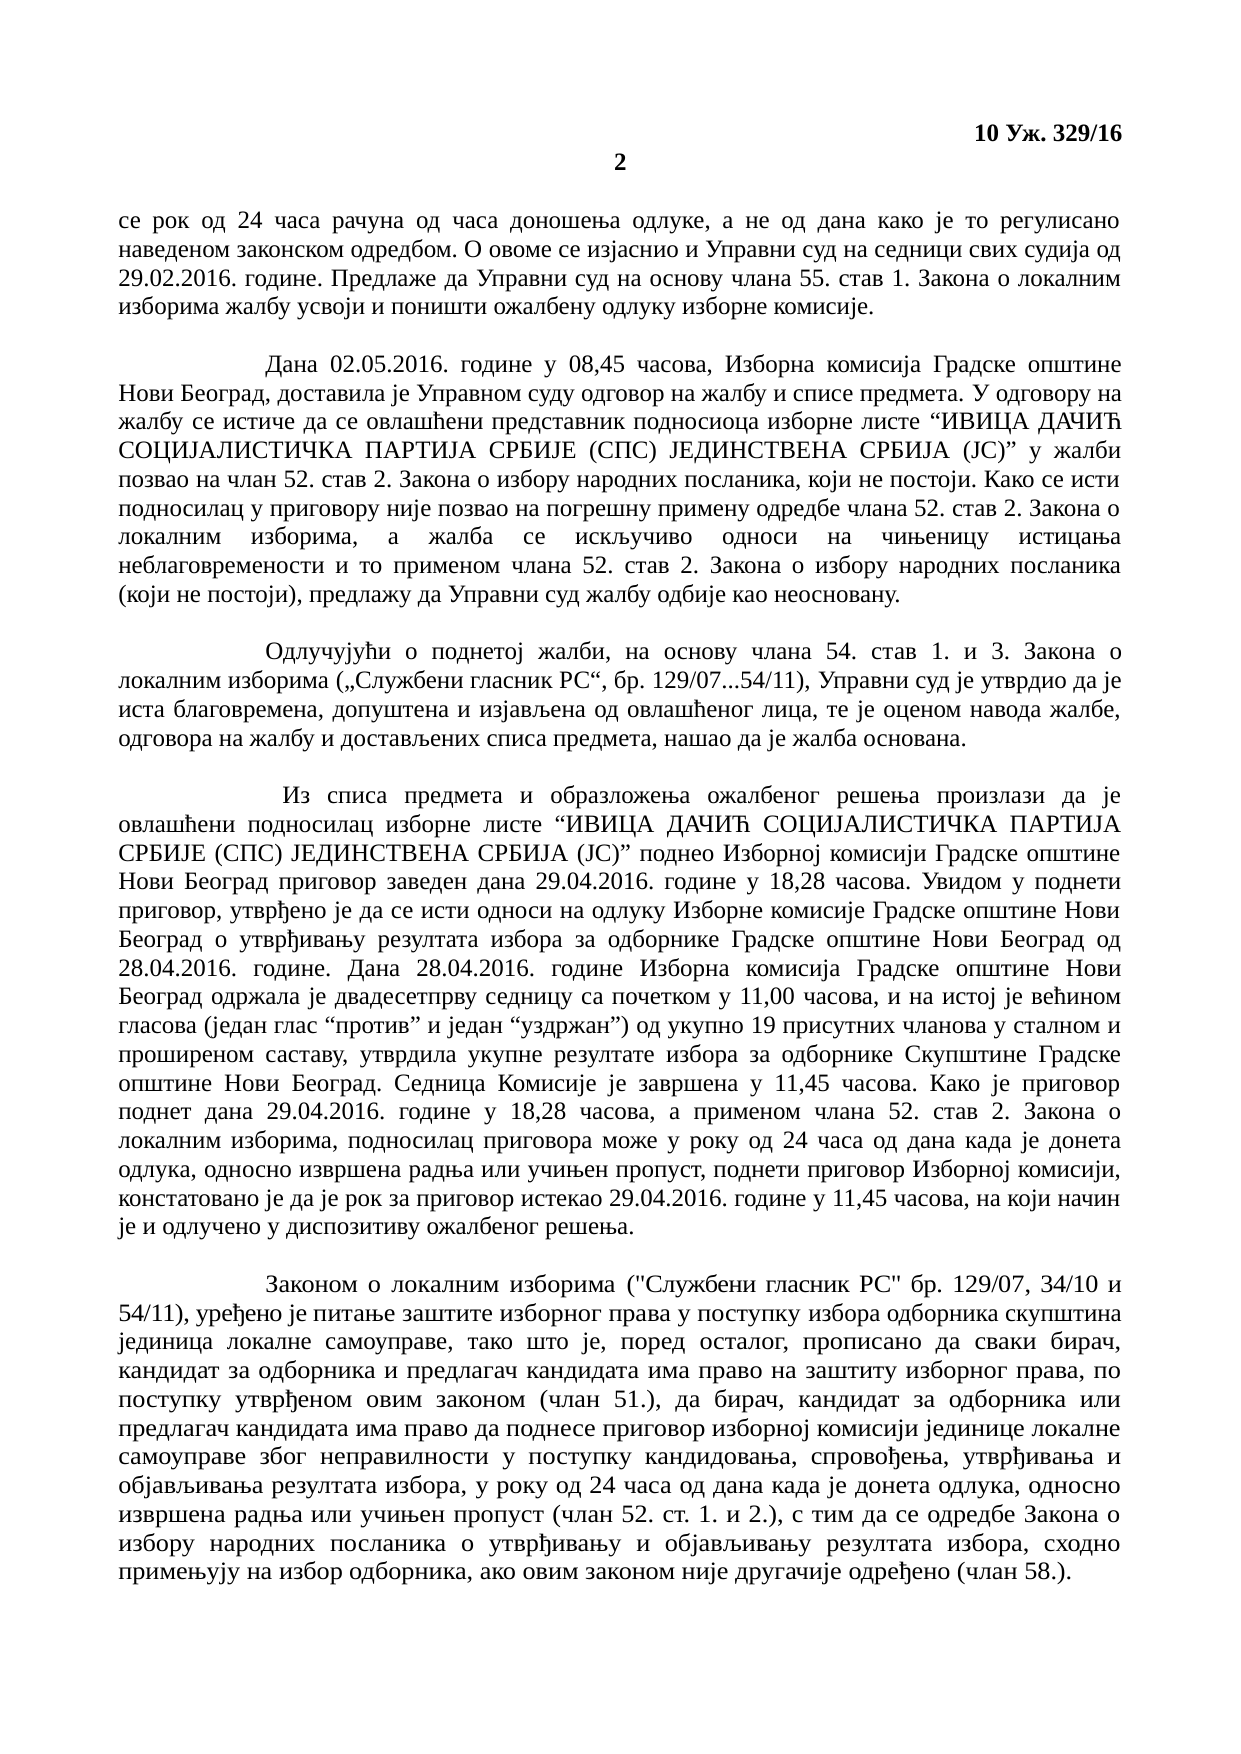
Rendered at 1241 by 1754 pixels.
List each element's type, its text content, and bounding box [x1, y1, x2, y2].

text Одлучујући о поднетој жалби, на основу члана 54. став 1. и 3. Закона о локалним изборима („Службени гласник РС“, бр. 129/07...54/11), Управни суд је утврдио да је иста благовремена, допуштена и изјављена од овлашћеног лица, те је оценом навода жалбе, одговора на жалбу и достављених списа предмета, нашао да је жалба основана. [118, 636, 1122, 751]
text се рок од 24 часа рачуна од часа доношења одлуке, а не од дана како је то регулисано наведеном законском одредбом. О овоме се изјаснио и Управни суд на седници свих судија од 29.02.2016. године. Предлаже да Управни суд на основу члана 55. став 1. Закона о локалним изборима жалбу усвоји и поништи ожалбену одлуку изборне комисије. [118, 205, 1122, 320]
text Из списа предмета и образложења ожалбеног решења произлази да је овлашћени подносилац изборне листе “ИВИЦА ДАЧИЋ СОЦИЈАЛИСТИЧКА ПАРТИЈА СРБИЈЕ (СПС) ЈЕДИНСТВЕНА СРБИЈА (ЈС)” поднео Изборној комисији Градске општине Нови Београд приговор заведен дана 29.04.2016. године у 18,28 часова. Увидом у поднети приговор, утврђено је да се исти односи на одлуку Изборне комисије Градске општине Нови Београд о утврђивању резултата избора за одборнике Градске општине Нови Београд од 28.04.2016. године. Дана 28.04.2016. године Изборна комисија Градске општине Нови Београд одржала је двадесетпрву седницу са почетком у 11,00 часова, и на истој је већином гласова (један глас “против” и један “уздржан”) од укупно 19 присутних чланова у сталном и проширеном саставу, утврдила укупне резултате избора за одборнике Скупштине Градске општине Нови Београд. Седница Комисије је завршена у 11,45 часова. Како је приговор поднет дана 29.04.2016. године у 18,28 часова, а применом члана 52. став 2. Закона о локалним изборима, подносилац приговора може у року од 24 часа од дана када је донета одлука, односно извршена радња или учињен пропуст, поднети приговор Изборној комисији, констатовано је да је рок за приговор истекао 29.04.2016. године у 11,45 часова, на који начин је и одлучено у диспозитиву ожалбеног решења. [118, 780, 1122, 1240]
text Законом о локалним изборима ("Службени гласник РС" бр. 129/07, 34/10 и 54/11), уређено је питање заштите изборног права у поступку избора одборника скупштина јединица локалне самоуправе, тако што је, поред осталог, прописано да сваки бирач, кандидат за одборника и предлагач кандидата има право на заштиту изборног права, по поступку утврђеном овим законом (члан 51.), да бирач, кандидат за одборника или предлагач кандидата има право да поднесе приговор изборној комисији јединице локалне самоуправе због неправилности у поступку кандидовања, спровођења, утврђивања и објављивања резултата избора, у року од 24 часа од дана када је донета одлука, односно извршена радња или учињен пропуст (члан 52. ст. 1. и 2.), с тим да се одредбе Закона о избору народних посланика о утврђивању и објављивању резултата избора, сходно примењују на избор одборника, ако овим законом није другачије одређено (члан 58.). [118, 1269, 1122, 1585]
text Дана 02.05.2016. године у 08,45 часова, Изборна комисија Градске општине Нови Београд, доставила је Управном суду одговор на жалбу и списе предмета. У одговору на жалбу се истиче да се овлашћени представник подносиоца изборне листе “ИВИЦА ДАЧИЋ СОЦИЈАЛИСТИЧКА ПАРТИЈА СРБИЈЕ (СПС) ЈЕДИНСТВЕНА СРБИЈА (ЈС)” у жалби позвао на члан 52. став 2. Закона о избору народних посланика, који не постоји. Како се исти подносилац у приговору није позвао на погрешну примену одредбе члана 52. став 2. Закона о локалним изборима, а жалба се искључиво односи на чињеницу истицања неблаговремености и то применом члана 52. став 2. Закона о избору народних посланика (који не постоји), предлажу да Управни суд жалбу одбије као неосновану. [118, 349, 1122, 608]
